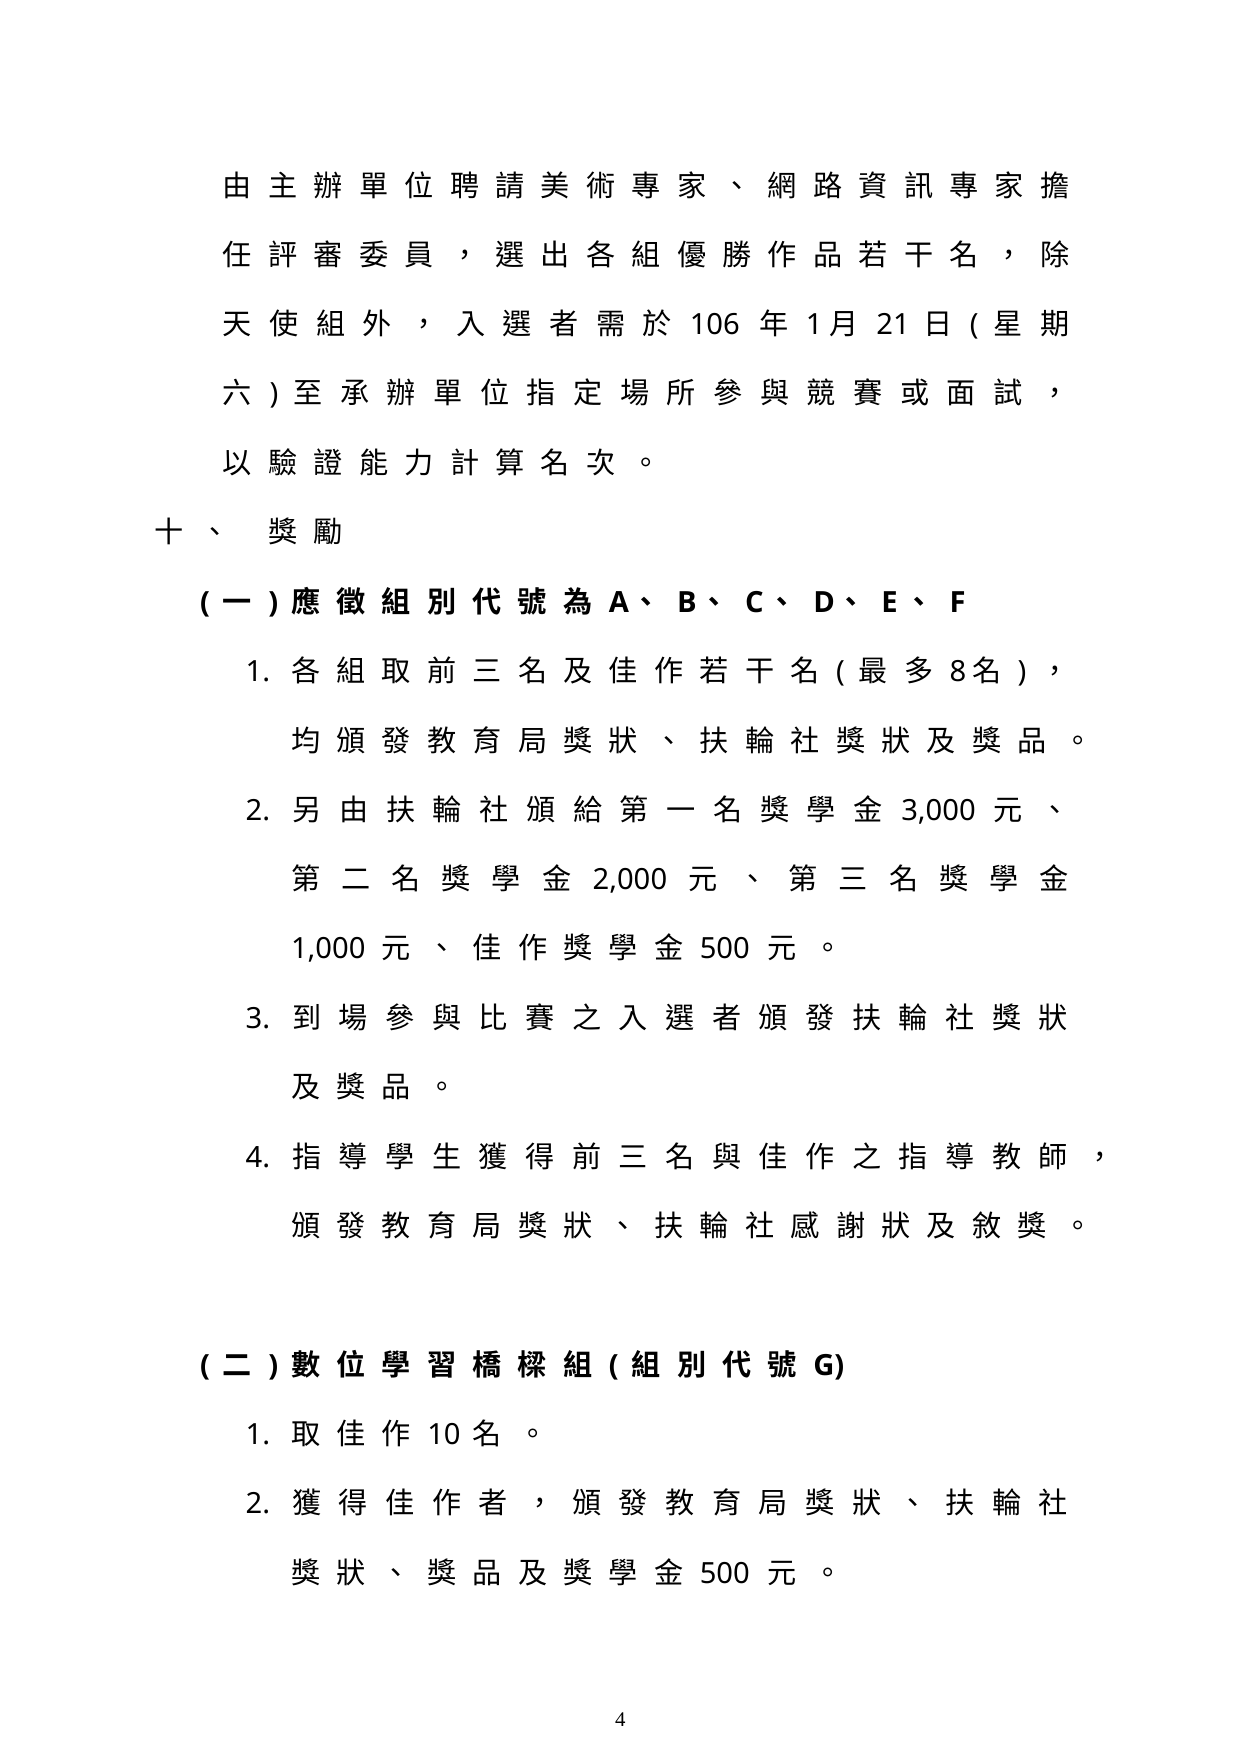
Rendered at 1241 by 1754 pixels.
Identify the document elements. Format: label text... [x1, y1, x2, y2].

text 1.取佳作10名。 [243, 1397, 1086, 1467]
text 1.各組取前三名及佳作若干名(最多8名)，均頒發教育局獎狀、扶輪社獎狀及獎品。 [244, 634, 1086, 773]
text (二)數位學習橋樑組(組別代號G) [185, 1328, 1086, 1397]
text (一)應徵組別代號為A、B、C、D、E、F [183, 565, 1086, 634]
text 3.到場參與比賽之入選者頒發扶輪社獎狀及獎品。 [244, 981, 1086, 1120]
text 4.指導學生獲得前三名與佳作之指導教師，頒發教育局獎狀、扶輪社感謝狀及敘獎。 [244, 1120, 1086, 1258]
text 2.另由扶輪社頒給第一名獎學金3,000元、第二名獎學金2,000元、第三名獎學金1,000元、佳作獎學金500元。 [244, 773, 1086, 981]
text 2.獲得佳作者，頒發教育局獎狀、扶輪社獎狀、獎品及獎學金500元。 [243, 1467, 1086, 1605]
text 由主辦單位聘請美術專家、網路資訊專家擔任評審委員，選出各組優勝作品若干名，除天使組外，入選者需於106年1月21日(星期六)至承辦單位指定場所參與競賽或面試，以驗證能力計算名次。 [214, 148, 1086, 495]
list 獎勵 [154, 495, 1086, 565]
